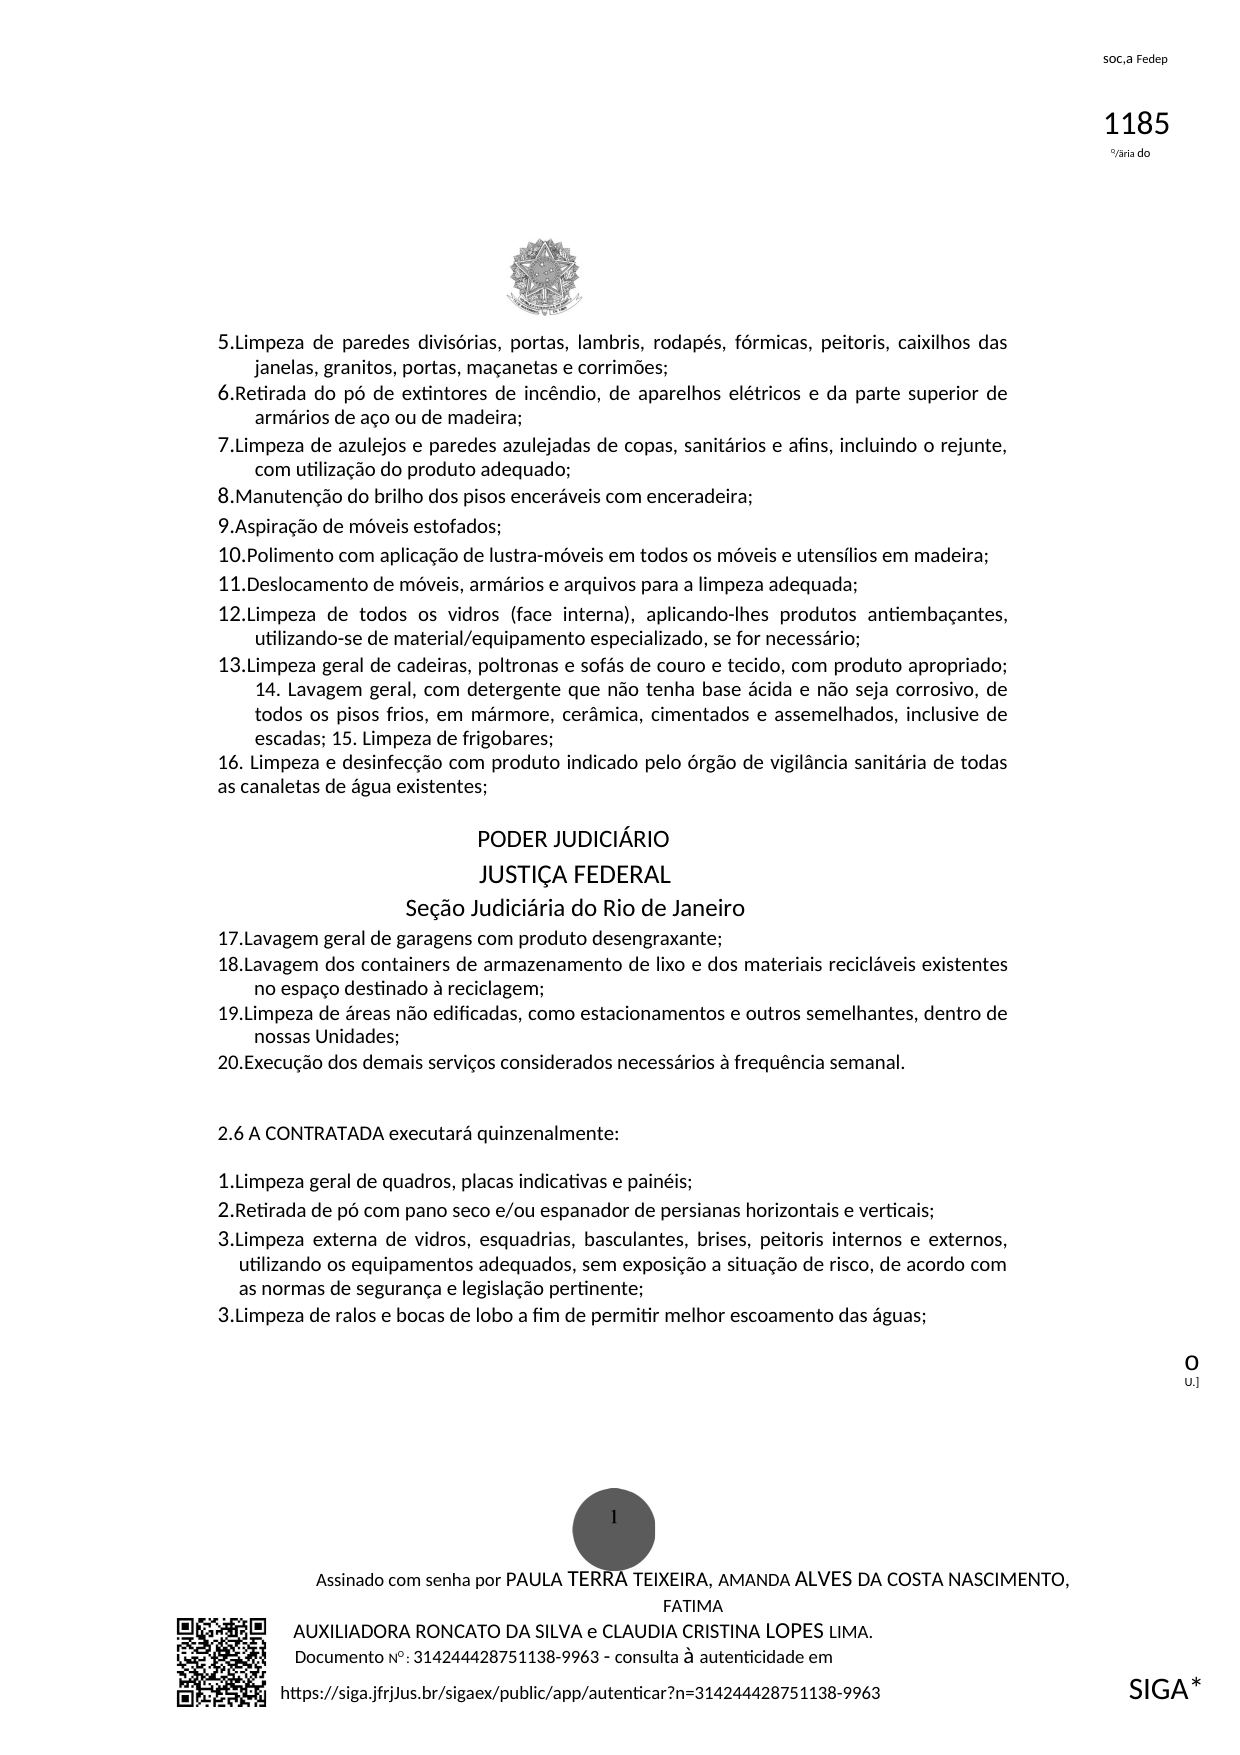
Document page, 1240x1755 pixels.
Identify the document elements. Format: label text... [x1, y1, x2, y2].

list Limpeza externa de vidros, esquadrias, basculantes, brises, peitoris internos e externos, utilizando os equipamentos adequados, sem exposição a situação de risco, de acordo com as normas de segurança e legislação pertinente; [196, 1226, 1009, 1301]
list Retirada de pó com pano seco e/ou espanador de persianas horizontais e verticais; [196, 1196, 1009, 1223]
list Limpeza de azulejos e paredes azulejadas de copas, sanitários e afins, incluindo o rejunte, com utilização do produto adequado; [181, 431, 1009, 482]
list Retirada do pó de extintores de incêndio, de aparelhos elétricos e da parte superior de armários de aço ou de madeira; [181, 379, 1009, 430]
text PODER JUDICIÁRIO [477, 824, 1009, 854]
text 2.6 A CONTRATADA executará quinzenalmente: [217, 1121, 1009, 1145]
list Lavagem geral de garagens com produto desengraxante; [181, 926, 1009, 950]
list Polimento com aplicação de lustra-móveis em todos os móveis e utensílios em madeira; [181, 541, 1009, 568]
list Limpeza de ralos e bocas de lobo a fim de permitir melhor escoamento das águas; [193, 1301, 1009, 1327]
list Limpeza de áreas não edificadas, como estacionamentos e outros semelhantes, dentro de nossas Unidades; [181, 1001, 1009, 1049]
list Limpeza de paredes divisórias, portas, lambris, rodapés, fórmicas, peitoris, caixilhos das janelas, granitos, portas, maçanetas e corrimões; [181, 328, 1009, 379]
list Limpeza geral de quadros, placas indicativas e painéis; [196, 1167, 1009, 1194]
list Manutenção do brilho dos pisos enceráveis com enceradeira; [181, 483, 1009, 509]
subtitle JUSTIÇA FEDERAL [479, 857, 753, 890]
list Lavagem dos containers de armazenamento de lixo e dos materiais recicláveis existentes no espaço destinado à reciclagem; [181, 952, 1009, 1001]
list Limpeza geral de cadeiras, poltronas e sofás de couro e tecido, com produto apropriado; 14. Lavagem geral, com detergente que não tenha base ácida e não seja corrosivo, de todos os pisos frios, em mármore, cerâmica, cimentados e assemelhados, inclusive de escadas; 15. Limpeza de frigobares; [181, 651, 1009, 750]
list Deslocamento de móveis, armários e arquivos para a limpeza adequada; [181, 571, 1009, 597]
list Aspiração de móveis estofados; [181, 512, 1009, 538]
text Seção Judiciária do Rio de Janeiro [405, 892, 1009, 923]
text 16. Limpeza e desinfecção com produto indicado pelo órgão de vigilância sanitária de todas as canaletas de água existentes; [217, 750, 1009, 799]
list Limpeza de todos os vidros (face interna), aplicando-lhes produtos antiembaçantes, utilizando-se de material/equipamento especializado, se for necessário; [181, 600, 1009, 651]
list Execução dos demais serviços considerados necessários à frequência semanal. [181, 1050, 1009, 1074]
